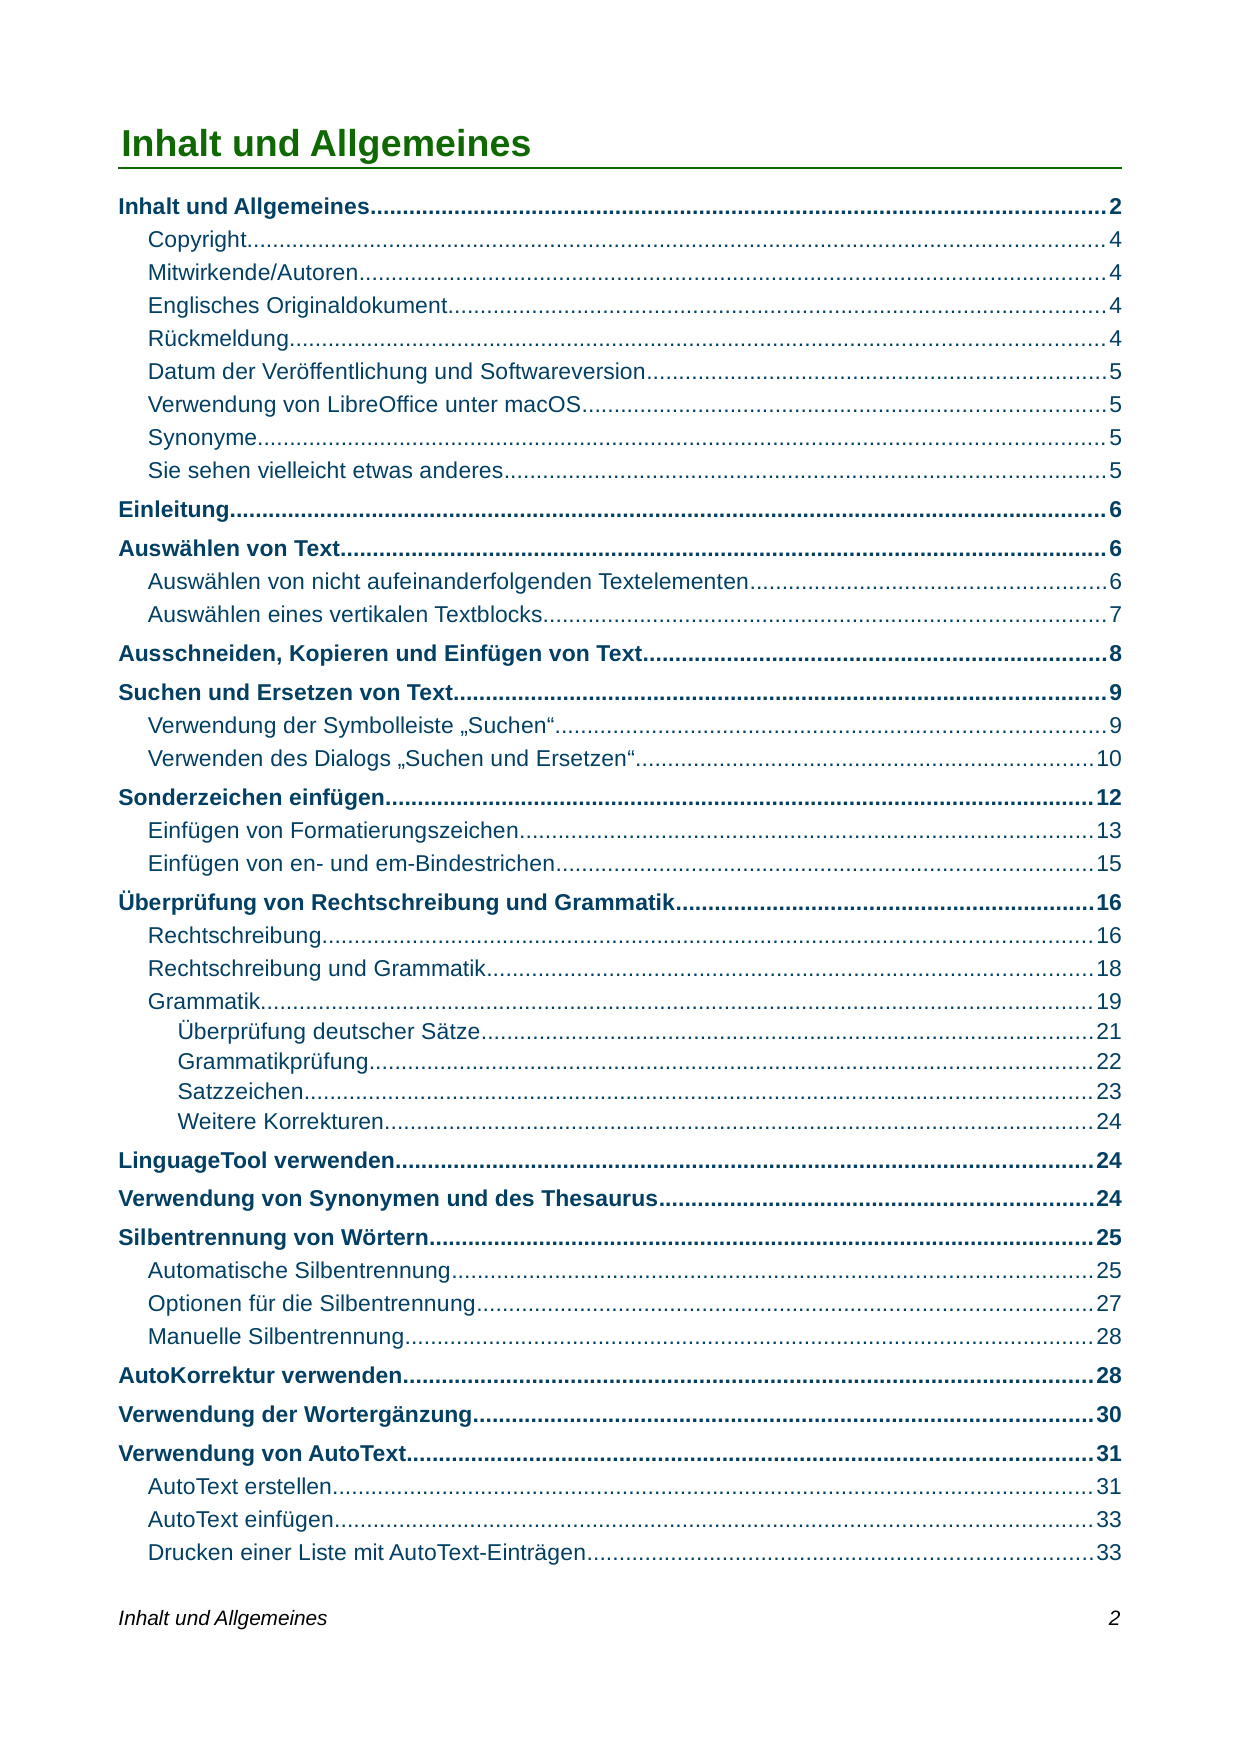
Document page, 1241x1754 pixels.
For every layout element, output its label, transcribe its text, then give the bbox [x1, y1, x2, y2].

text Suchen und Ersetzen von Text 9 [118, 678, 1122, 705]
text Satzzeichen 23 [177, 1077, 1122, 1104]
text Verwendung von LibreOffice unter macOS 5 [148, 391, 1122, 418]
text Sie sehen vielleicht etwas anderes 5 [148, 457, 1122, 484]
text Überprüfung deutscher Sätze 21 [177, 1017, 1122, 1044]
text Automatische Silbentrennung 25 [148, 1257, 1122, 1284]
text Grammatikprüfung 22 [177, 1047, 1122, 1074]
text Auswählen von nicht aufeinanderfolgenden Textelementen 6 [148, 567, 1122, 594]
text Auswählen eines vertikalen Textblocks 7 [148, 601, 1122, 628]
text Rückmeldung 4 [148, 325, 1122, 352]
text Englisches Originaldokument 4 [148, 292, 1122, 319]
text Optionen für die Silbentrennung 27 [148, 1290, 1122, 1317]
text Ausschneiden, Kopieren und Einfügen von Text 8 [118, 639, 1122, 666]
text Synonyme 5 [148, 424, 1122, 451]
text Sonderzeichen einfügen 12 [118, 783, 1122, 810]
text Verwendung der Wortergänzung 30 [118, 1400, 1122, 1427]
text Drucken einer Liste mit AutoText-Einträgen 33 [148, 1538, 1122, 1565]
text Manuelle Silbentrennung 28 [148, 1323, 1122, 1350]
text Verwendung von AutoText 31 [118, 1439, 1122, 1466]
text Verwendung der Symbolleiste „Suchen“ 9 [148, 711, 1122, 738]
text Inhalt und Allgemeines 2 [118, 193, 1122, 220]
text Copyright 4 [148, 226, 1122, 253]
subtitle Inhalt und Allgemeines [118, 118, 1122, 167]
text Silbentrennung von Wörtern 25 [118, 1224, 1122, 1251]
text Rechtschreibung 16 [148, 921, 1122, 948]
text Verwenden des Dialogs „Suchen und Ersetzen“ 10 [148, 744, 1122, 771]
text Verwendung von Synonymen und des Thesaurus 24 [118, 1185, 1122, 1212]
text Grammatik 19 [148, 987, 1122, 1014]
text Einfügen von Formatierungszeichen 13 [148, 816, 1122, 843]
text AutoKorrektur verwenden 28 [118, 1362, 1122, 1389]
text Einfügen von en- und em-Bindestrichen 15 [148, 849, 1122, 876]
text AutoText erstellen 31 [148, 1472, 1122, 1499]
text Weitere Korrekturen 24 [177, 1107, 1122, 1134]
text Überprüfung von Rechtschreibung und Grammatik 16 [118, 888, 1122, 915]
text Auswählen von Text 6 [118, 534, 1122, 562]
text Einleitung 6 [118, 496, 1122, 523]
text AutoText einfügen 33 [148, 1505, 1122, 1532]
text LinguageTool verwenden 24 [118, 1146, 1122, 1173]
text Rechtschreibung und Grammatik 18 [148, 954, 1122, 981]
text Mitwirkende/Autoren 4 [148, 259, 1122, 286]
text Datum der Veröffentlichung und Softwareversion 5 [148, 358, 1122, 385]
